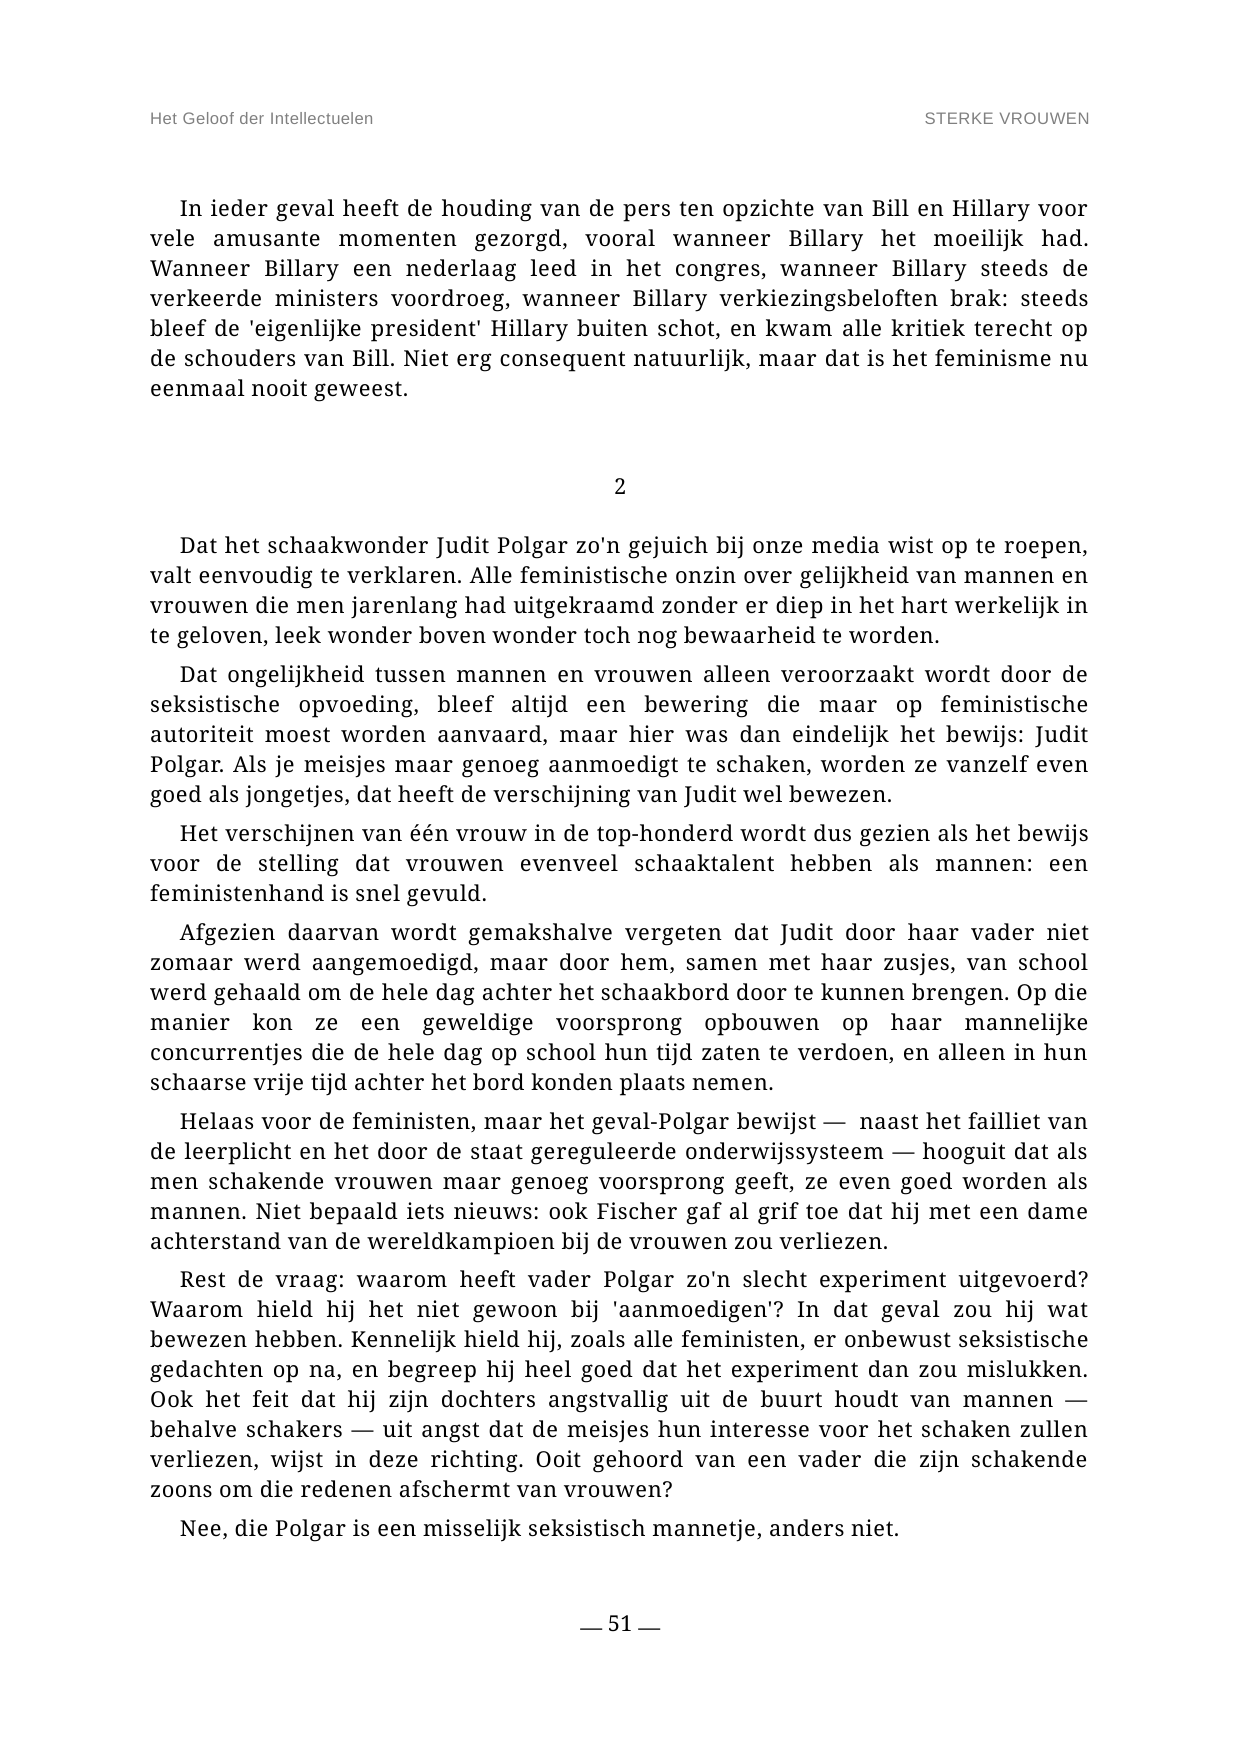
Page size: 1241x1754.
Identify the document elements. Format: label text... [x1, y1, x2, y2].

text Afgezien daarvan wordt gemakshalve vergeten dat Judit door haar vader niet zomaar werd aangemoedigd, maar door hem, samen met haar zusjes, van school werd gehaald om de hele dag achter het schaakbord door te kunnen brengen. Op die manier kon ze een geweldige voorsprong opbouwen op haar mannelijke concurrentjes die de hele dag op school hun tijd zaten te verdoen, en alleen in hun schaarse vrije tijd achter het bord konden plaats nemen. [150, 917, 1090, 1097]
text Rest de vraag: waarom heeft vader Polgar zo'n slecht experiment uitgevoerd? Waarom hield hij het niet gewoon bij 'aanmoedigen'? In dat geval zou hij wat bewezen hebben. Kennelijk hield hij, zoals alle feministen, er onbewust seksistische gedachten op na, en begreep hij heel goed dat het experiment dan zou mislukken. Ook het feit dat hij zijn dochters angstvallig uit de buurt houdt van mannen — behalve schakers — uit angst dat de meisjes hun interesse voor het schaken zullen verliezen, wijst in deze richting. Ooit gehoord van een vader die zijn schakende zoons om die redenen afschermt van vrouwen? [150, 1264, 1090, 1504]
text Helaas voor de feministen, maar het geval-Polgar bewijst — naast het failliet van de leerplicht en het door de staat gereguleerde onderwijssysteem — hooguit dat als men schakende vrouwen maar genoeg voorsprong geeft, ze even goed worden als mannen. Niet bepaald iets nieuws: ook Fischer gaf al grif toe dat hij met een dame achterstand van de wereldkampioen bij de vrouwen zou verliezen. [150, 1106, 1090, 1256]
text Dat ongelijkheid tussen mannen en vrouwen alleen veroorzaakt wordt door de seksistische opvoeding, bleef altijd een bewering die maar op feministische autoriteit moest worden aanvaard, maar hier was dan eindelijk het bewijs: Judit Polgar. Als je meisjes maar genoeg aanmoedigt te schaken, worden ze vanzelf even goed als jongetjes, dat heeft de verschijning van Judit wel bewezen. [150, 659, 1090, 809]
text Dat het schaakwonder Judit Polgar zo'n gejuich bij onze media wist op te roepen, valt eenvoudig te verklaren. Alle feministische onzin over gelijkheid van mannen en vrouwen die men jarenlang had uitgekraamd zonder er diep in het hart werkelijk in te geloven, leek wonder boven wonder toch nog bewaarheid te worden. [150, 530, 1090, 650]
text In ieder geval heeft de houding van de pers ten opzichte van Bill en Hillary voor vele amusante momenten gezorgd, vooral wanneer Billary het moeilijk had. Wanneer Billary een nederlaag leed in het congres, wanneer Billary steeds de verkeerde ministers voordroeg, wanneer Billary verkiezingsbeloften brak: steeds bleef de 'eigenlijke president' Hillary buiten schot, en kwam alle kritiek terecht op de schouders van Bill. Niet erg consequent natuurlijk, maar dat is het feminisme nu eenmaal nooit geweest. [150, 193, 1090, 403]
subtitle 2 [150, 471, 1090, 501]
text Nee, die Polgar is een misselijk seksistisch mannetje, anders niet. [150, 1513, 1090, 1543]
text Het verschijnen van één vrouw in de top-honderd wordt dus gezien als het bewijs voor de stelling dat vrouwen evenveel schaaktalent hebben als mannen: een feministenhand is snel gevuld. [150, 818, 1090, 908]
